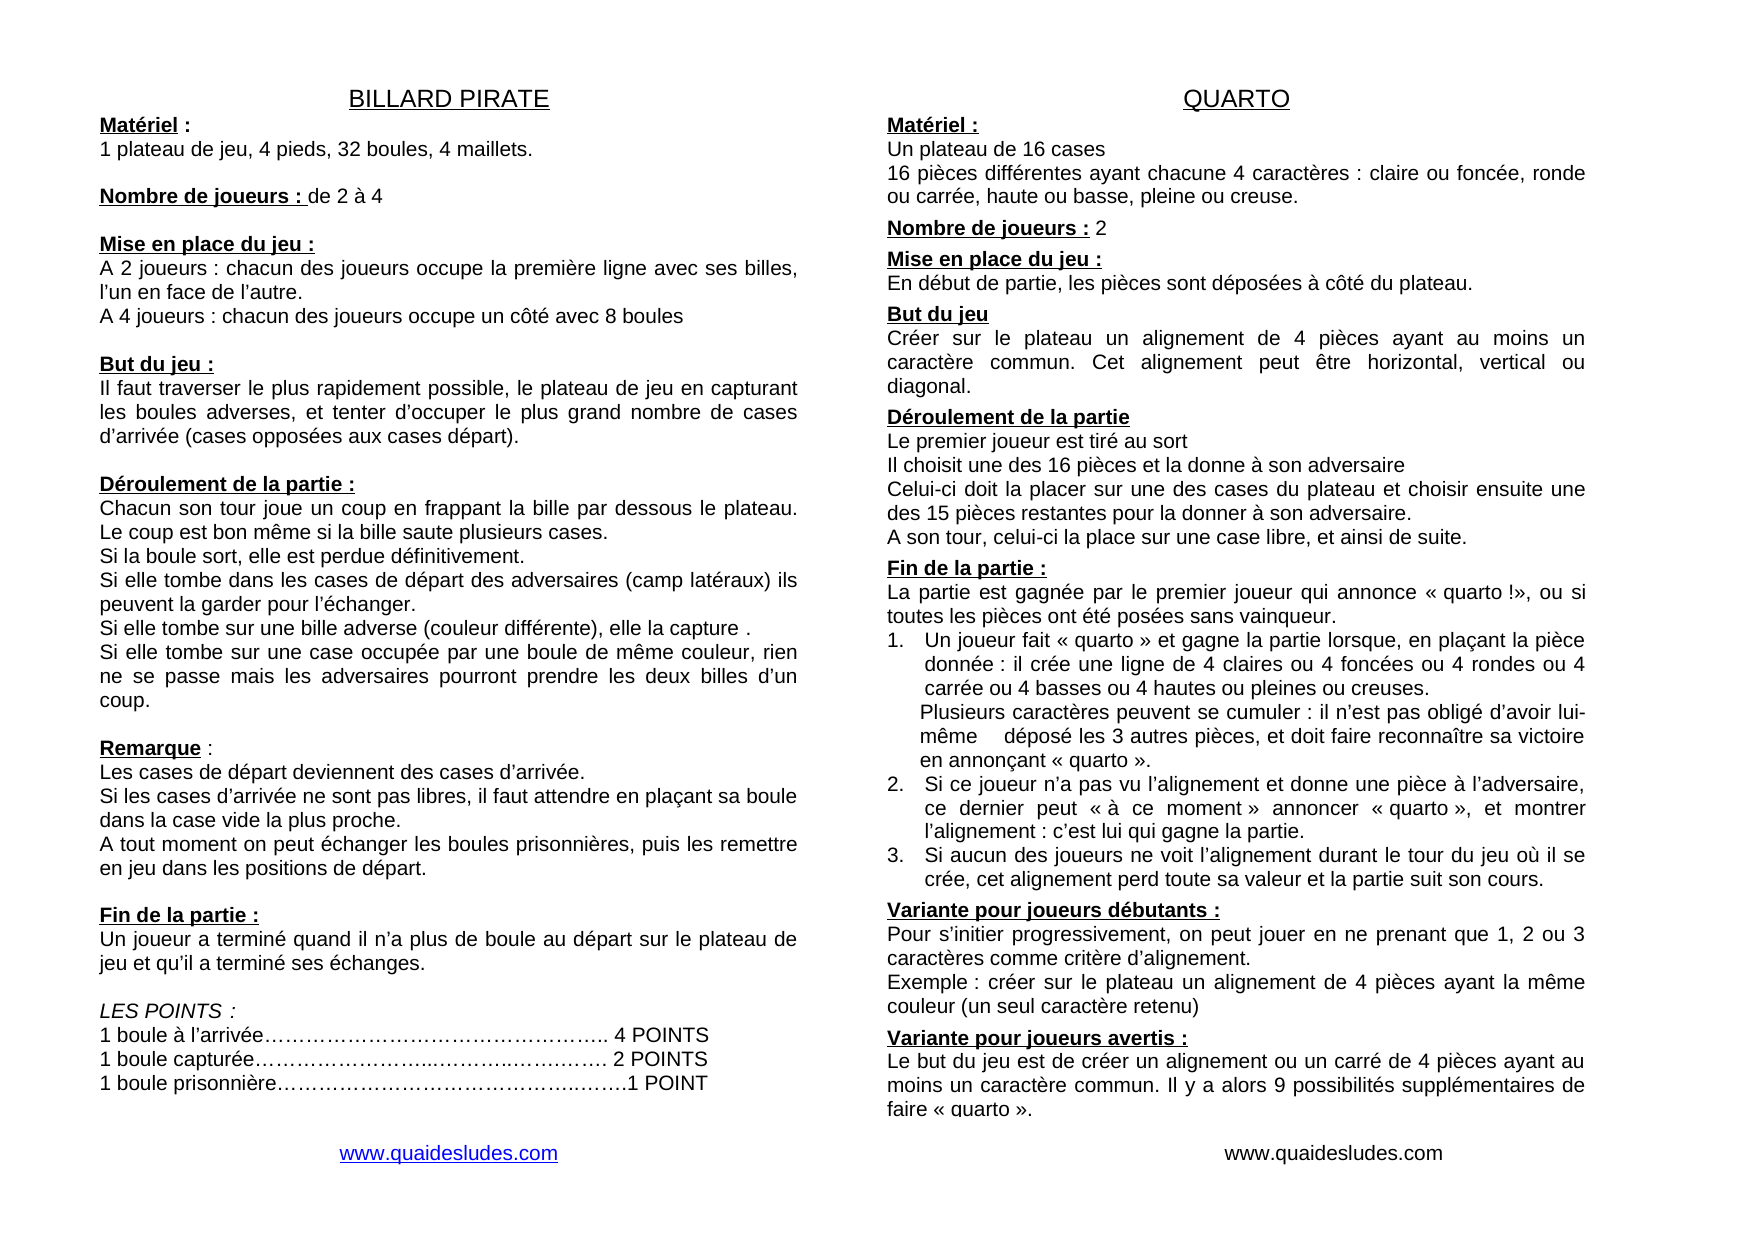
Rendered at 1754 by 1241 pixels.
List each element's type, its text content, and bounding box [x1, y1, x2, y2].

subtitle Matériel : [887, 112, 1586, 136]
text Un plateau de 16 cases [887, 136, 1586, 160]
text Nombre de joueurs : de 2 à 4 [99, 184, 799, 208]
text Remarque : [99, 736, 799, 759]
text Pour s’initier progressivement, on peut jouer en ne prenant que 1, 2 ou 3 caractères comme critère d’alignement. [887, 922, 1586, 970]
text En début de partie, les pièces sont déposées à côté du plateau. [887, 271, 1586, 294]
text Celui-ci doit la placer sur une des cases du plateau et choisir ensuite une des 15 pièces restantes pour la donner à son adversaire. [887, 477, 1586, 524]
text Déroulement de la partie : [99, 472, 799, 496]
subtitle QUARTO [887, 84, 1586, 112]
text A son tour, celui-ci la place sur une case libre, et ainsi de suite. [887, 524, 1586, 548]
text Un joueur a terminé quand il n’a plus de boule au départ sur le plateau de jeu et qu’il a terminé ses échanges. [99, 927, 799, 975]
text Déroulement de la partie [887, 405, 1586, 429]
subtitle A 4 joueurs : chacun des joueurs occupe un côté avec 8 boules [99, 304, 799, 328]
text La partie est gagnée par le premier joueur qui annonce « quarto !», ou si toutes les pièces ont été posées sans vainqueur. [887, 580, 1586, 628]
text Si les cases d’arrivée ne sont pas libres, il faut attendre en plaçant sa boule dans la case vide la plus proche. [99, 783, 799, 831]
text Créer sur le plateau un alignement de 4 pièces ayant au moins un caractère commun. Cet alignement peut être horizontal, vertical ou diagonal. [887, 326, 1586, 398]
text Si elle tombe sur une case occupée par une boule de même couleur, rien ne se passe mais les adversaires pourront prendre les deux billes d’un coup. [99, 640, 799, 712]
text 1 boule capturée……………………...………..…….……. 2 POINTS [99, 1047, 799, 1071]
text Plusieurs caractères peuvent se cumuler : il n’est pas obligé d’avoir lui-même déposé les 3 autres pièces, et doit faire reconnaître sa victoire en annonçant « quarto ». [919, 699, 1586, 771]
text A tout moment on peut échanger les boules prisonnières, puis les remettre en jeu dans les positions de départ. [99, 831, 799, 879]
text LES POINTS : [99, 999, 799, 1023]
text 1 boule à l’arrivée………………………………………….. 4 POINTS [99, 1023, 799, 1047]
text Mise en place du jeu : [887, 247, 1586, 271]
list Si aucun des joueurs ne voit l’alignement durant le tour du jeu où il se crée, cet alignement perd toute sa valeur et la partie suit son cours. [887, 843, 1586, 891]
text Si elle tombe dans les cases de départ des adversaires (camp latéraux) ils peuvent la garder pour l’échanger. [99, 568, 799, 616]
text Si la boule sort, elle est perdue définitivement. [99, 544, 799, 568]
text 1 plateau de jeu, 4 pieds, 32 boules, 4 maillets. [99, 136, 799, 160]
text Exemple : créer sur le plateau un alignement de 4 pièces ayant la même couleur (un seul caractère retenu) [887, 970, 1586, 1018]
text 1 boule prisonnière……………………………………..…….1 POINT [99, 1071, 799, 1095]
subtitle A 2 joueurs : chacun des joueurs occupe la première ligne avec ses billes, l’un en face de l’autre. [99, 256, 799, 304]
subtitle Mise en place du jeu : [99, 232, 799, 256]
text Le but du jeu est de créer un alignement ou un carré de 4 pièces ayant au moins un caractère commun. Il y a alors 9 possibilités supplémentaires de faire « quarto ». [887, 1049, 1586, 1117]
text Il choisit une des 16 pièces et la donne à son adversaire [887, 453, 1586, 477]
list Si ce joueur n’a pas vu l’alignement et donne une pièce à l’adversaire, ce dernier peut « à ce moment » annoncer « quarto », et montrer l’alignement : c’est lui qui gagne la partie. [887, 771, 1586, 843]
text Chacun son tour joue un coup en frappant la bille par dessous le plateau. Le coup est bon même si la bille saute plusieurs cases. [99, 496, 799, 544]
subtitle But du jeu [887, 302, 1586, 326]
text Variante pour joueurs débutants : [887, 898, 1586, 922]
text 16 pièces différentes ayant chacune 4 caractères : claire ou foncée, ronde ou carrée, haute ou basse, pleine ou creuse. [887, 160, 1586, 208]
text Si elle tombe sur une bille adverse (couleur différente), elle la capture . [99, 616, 799, 640]
text BILLARD PIRATE [99, 84, 799, 112]
text But du jeu : [99, 352, 799, 376]
text Le premier joueur est tiré au sort [887, 429, 1586, 453]
text Variante pour joueurs avertis : [887, 1025, 1586, 1049]
text Matériel : [99, 112, 799, 136]
text Fin de la partie : [99, 903, 799, 927]
list Un joueur fait « quarto » et gagne la partie lorsque, en plaçant la pièce donnée : il crée une ligne de 4 claires ou 4 foncées ou 4 rondes ou 4 carrée ou 4 basses ou 4 hautes ou pleines ou creuses. [887, 628, 1586, 699]
text Les cases de départ deviennent des cases d’arrivée. [99, 759, 799, 783]
text Fin de la partie : [887, 556, 1586, 580]
text Nombre de joueurs : 2 [887, 216, 1586, 239]
text Il faut traverser le plus rapidement possible, le plateau de jeu en capturant les boules adverses, et tenter d’occuper le plus grand nombre de cases d’arrivée (cases opposées aux cases départ). [99, 376, 799, 448]
